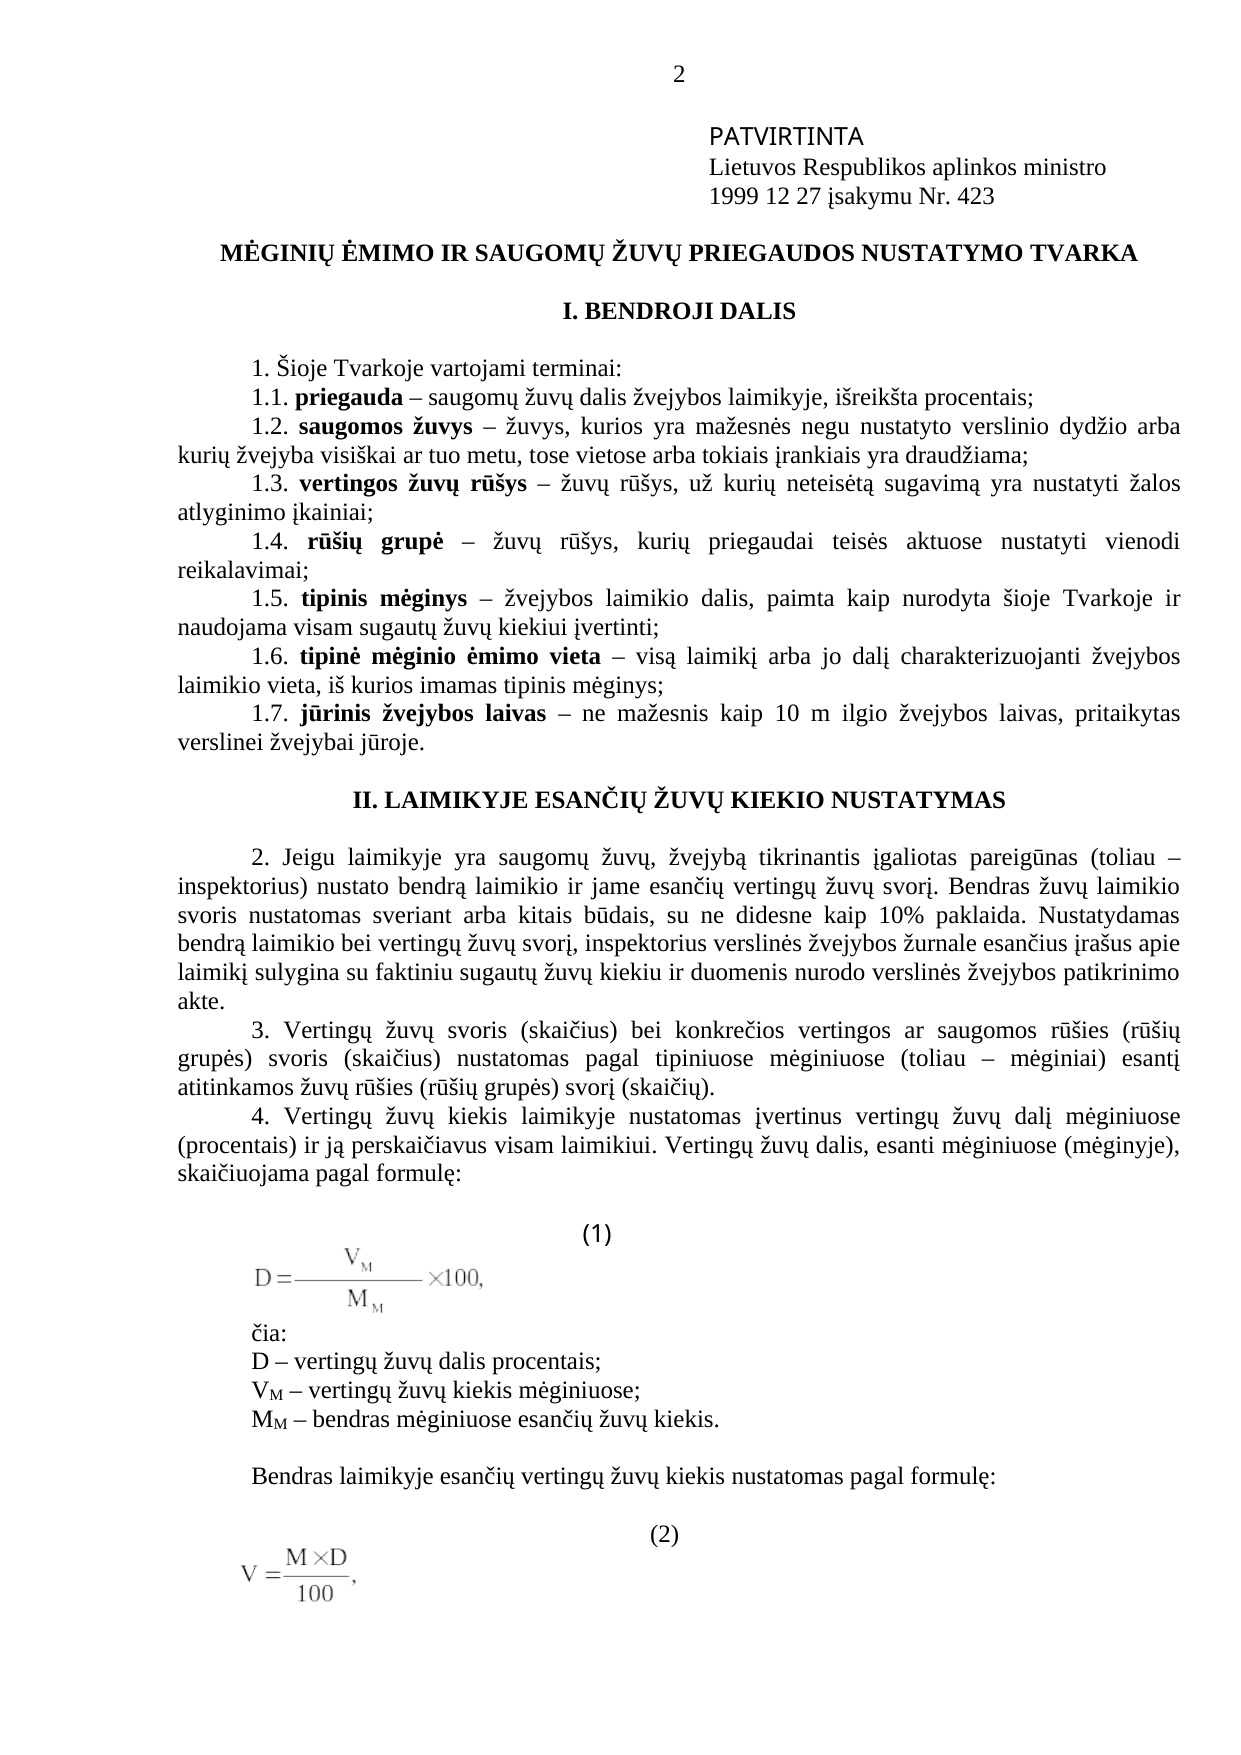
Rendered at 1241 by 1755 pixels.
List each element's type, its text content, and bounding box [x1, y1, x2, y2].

text 3. Vertingų žuvų svoris (skaičius) bei konkrečios vertingos ar saugomos rūšies (rūšių grupės) svoris (skaičius) nustatomas pagal tipiniuose mėginiuose (toliau – mėginiai) esantį atitinkamos žuvų rūšies (rūšių grupės) svorį (skaičių). [177, 1015, 1181, 1101]
text 1.5. tipinis mėginys – žvejybos laimikio dalis, paimta kaip nurodyta šioje Tvarkoje ir naudojama visam sugautų žuvų kiekiui įvertinti; [177, 583, 1181, 641]
text 1.1. priegauda – saugomų žuvų dalis žvejybos laimikyje, išreikšta procentais; [177, 382, 1181, 411]
text 1.3. vertingos žuvų rūšys – žuvų rūšys, už kurių neteisėtą sugavimą yra nustatyti žalos atlyginimo įkainiai; [177, 468, 1181, 526]
text (1) [177, 1216, 1181, 1318]
text VM – vertingų žuvų kiekis mėginiuose; [177, 1375, 1181, 1404]
text Mėginių ėmimo ir saugomų žuvų priegaudos nustatymo tvarka [177, 238, 1181, 267]
text 1.4. rūšių grupė – žuvų rūšys, kurių priegaudai teisės aktuose nustatyti vienodi reikalavimai; [177, 526, 1181, 583]
text čia: [177, 1318, 1181, 1346]
text 1. Šioje Tvarkoje vartojami terminai: [177, 353, 1181, 382]
text Bendras laimikyje esančių vertingų žuvų kiekis nustatomas pagal formulę: [177, 1461, 1181, 1490]
text Lietuvos Respublikos aplinkos ministro [177, 152, 1181, 181]
text PATVIRTINTA [177, 118, 1181, 152]
text 1.2. saugomos žuvys – žuvys, kurios yra mažesnės negu nustatyto verslinio dydžio arba kurių žvejyba visiškai ar tuo metu, tose vietose arba tokiais įrankiais yra draudžiama; [177, 411, 1181, 468]
text 2. Jeigu laimikyje yra saugomų žuvų, žvejybą tikrinantis įgaliotas pareigūnas (toliau – inspektorius) nustato bendrą laimikio ir jame esančių vertingų žuvų svorį. Bendras žuvų laimikio svoris nustatomas sveriant arba kitais būdais, su ne didesne kaip 10% paklaida. Nustatydamas bendrą laimikio bei vertingų žuvų svorį, inspektorius verslinės žvejybos žurnale esančius įrašus apie laimikį sulygina su faktiniu sugautų žuvų kiekiu ir duomenis nurodo verslinės žvejybos patikrinimo akte. [177, 842, 1181, 1015]
text 1999 12 27 įsakymu Nr. 423 [177, 181, 1181, 210]
text D – vertingų žuvų dalis procentais; [177, 1346, 1181, 1375]
text II. Laimikyje esančių žuvų kiekio nustatymas [177, 785, 1181, 813]
text MM – bendras mėginiuose esančių žuvų kiekis. [177, 1404, 1181, 1433]
text I. BENDROJI DALIS [177, 296, 1181, 325]
text 1.7. jūrinis žvejybos laivas – ne mažesnis kaip 10 m ilgio žvejybos laivas, pritaikytas verslinei žvejybai jūroje. [177, 698, 1181, 756]
text (2) [177, 1519, 1181, 1606]
text 1.6. tipinė mėginio ėmimo vieta – visą laimikį arba jo dalį charakterizuojanti žvejybos laimikio vieta, iš kurios imamas tipinis mėginys; [177, 641, 1181, 698]
text 4. Vertingų žuvų kiekis laimikyje nustatomas įvertinus vertingų žuvų dalį mėginiuose (procentais) ir ją perskaičiavus visam laimikiui. Vertingų žuvų dalis, esanti mėginiuose (mėginyje), skaičiuojama pagal formulę: [177, 1101, 1181, 1187]
